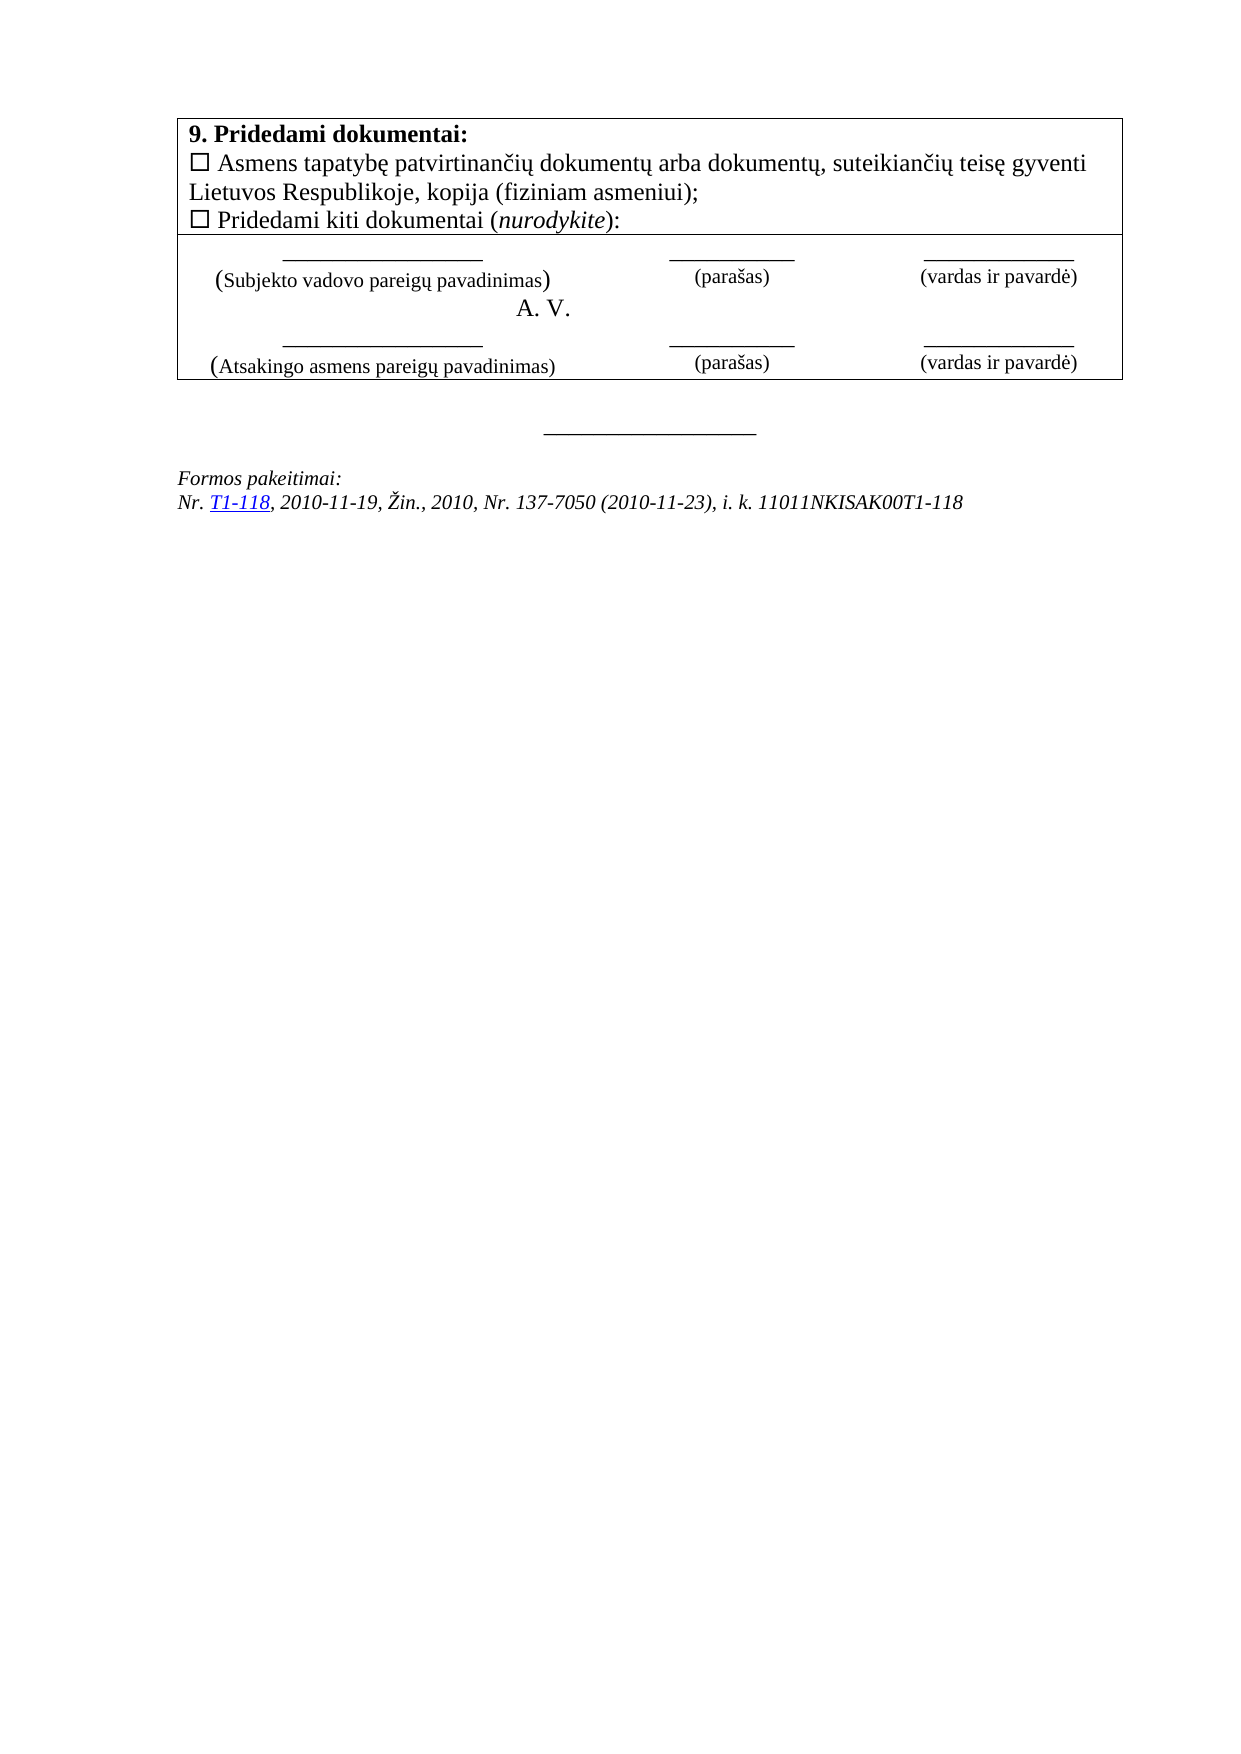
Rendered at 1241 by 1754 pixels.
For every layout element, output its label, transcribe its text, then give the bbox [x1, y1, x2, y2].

text Nr. T1-118, 2010-11-19, Žin., 2010, Nr. 137-7050 (2010-11-23), i. k. 11011NKISAK00T1-118 [177, 490, 1122, 514]
table_cell 9. Pridedami dokumentai: [] Asmens tapatybę patvirtinančių dokumentų arba dokumentų, suteikiančių teisę gyventi Lietuvos Respublikoje, kopija (fiziniam asmeniui); [] Pridedami kiti dokumentai (nurodykite): [178, 119, 1122, 234]
text Formos pakeitimai: [177, 466, 1122, 490]
table_cell ____________ (vardas ir pavardė) [876, 321, 1122, 379]
table_cell ________________ (Subjekto vadovo pareigų pavadinimas) A. V. [178, 235, 588, 321]
table_cell __________ (parašas) [588, 321, 876, 379]
table_cell ________________ (Atsakingo asmens pareigų pavadinimas) [178, 321, 588, 379]
text _________________ [177, 409, 1122, 437]
table_cell __________ (parašas) [588, 235, 876, 321]
table_cell ____________ (vardas ir pavardė) [876, 235, 1122, 321]
